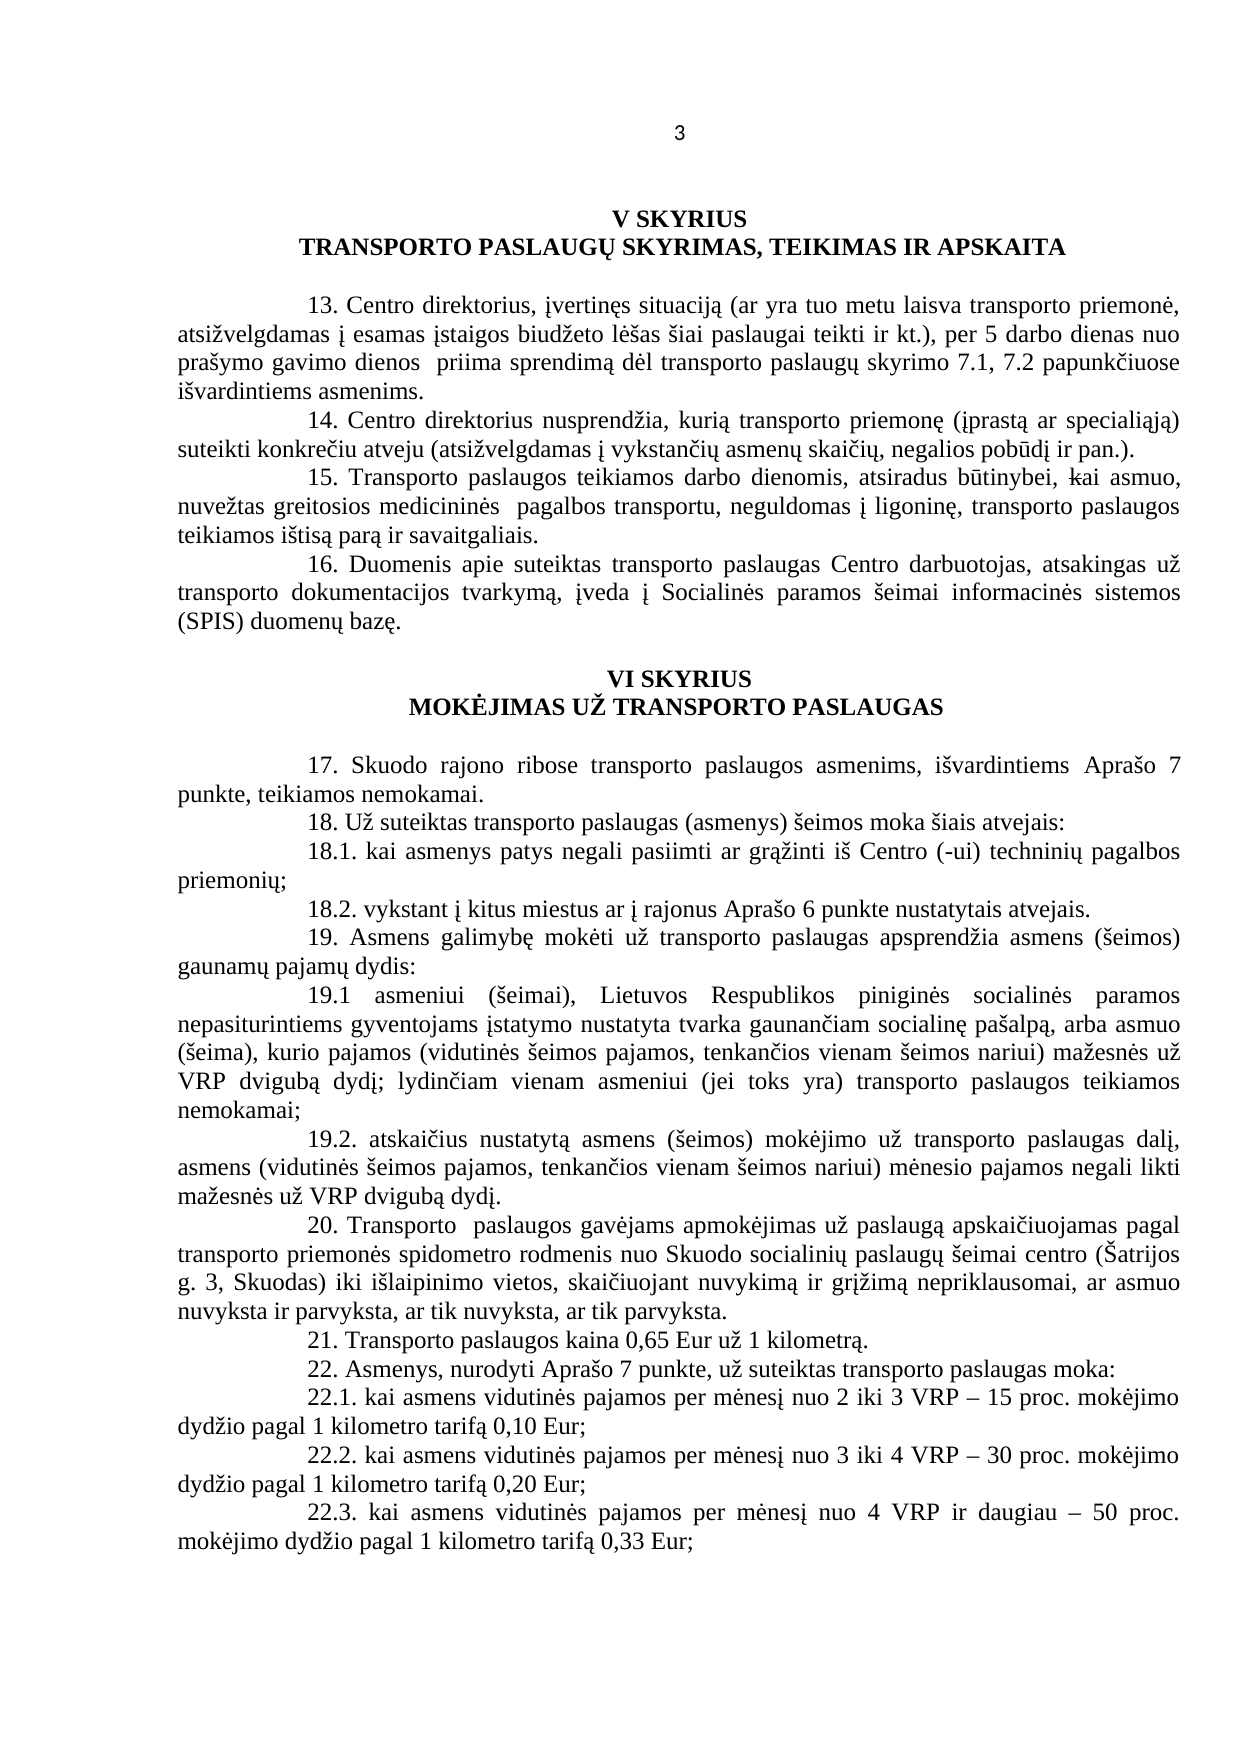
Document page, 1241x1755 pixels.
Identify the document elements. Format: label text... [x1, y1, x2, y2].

text 13. Centro direktorius, įvertinęs situaciją (ar yra tuo metu laisva transporto priemonė, atsižvelgdamas į esamas įstaigos biudžeto lėšas šiai paslaugai teikti ir kt.), per 5 darbo dienas nuo prašymo gavimo dienos priima sprendimą dėl transporto paslaugų skyrimo 7.1, 7.2 papunkčiuose išvardintiems asmenims. [177, 290, 1181, 405]
text MOKĖJIMAS UŽ TRANSPORTO PASLAUGAS [177, 692, 1181, 721]
text 18. Už suteiktas transporto paslaugas (asmenys) šeimos moka šiais atvejais: [177, 807, 1181, 836]
text 15. Transporto paslaugos teikiamos darbo dienomis, atsiradus būtinybei, kai asmuo, nuvežtas greitosios medicininės pagalbos transportu, neguldomas į ligoninę, transporto paslaugos teikiamos ištisą parą ir savaitgaliais. [177, 462, 1181, 549]
text 22.3. kai asmens vidutinės pajamos per mėnesį nuo 4 VRP ir daugiau – 50 proc. mokėjimo dydžio pagal 1 kilometro tarifą 0,33 Eur; [177, 1497, 1181, 1555]
text 14. Centro direktorius nusprendžia, kurią transporto priemonę (įprastą ar specialiąją) suteikti konkrečiu atveju (atsižvelgdamas į vykstančių asmenų skaičių, negalios pobūdį ir pan.). [177, 405, 1181, 462]
text 19.1 asmeniui (šeimai), Lietuvos Respublikos piniginės socialinės paramos nepasiturintiems gyventojams įstatymo nustatyta tvarka gaunančiam socialinę pašalpą, arba asmuo (šeima), kurio pajamos (vidutinės šeimos pajamos, tenkančios vienam šeimos nariui) mažesnės už VRP dvigubą dydį; lydinčiam vienam asmeniui (jei toks yra) transporto paslaugos teikiamos nemokamai; [177, 980, 1181, 1124]
text 17. Skuodo rajono ribose transporto paslaugos asmenims, išvardintiems Aprašo 7 punkte, teikiamos nemokamai. [177, 750, 1181, 807]
text 16. Duomenis apie suteiktas transporto paslaugas Centro darbuotojas, atsakingas už transporto dokumentacijos tvarkymą, įveda į Socialinės paramos šeimai informacinės sistemos (SPIS) duomenų bazę. [177, 549, 1181, 635]
text 19.2. atskaičius nustatytą asmens (šeimos) mokėjimo už transporto paslaugas dalį, asmens (vidutinės šeimos pajamos, tenkančios vienam šeimos nariui) mėnesio pajamos negali likti mažesnės už VRP dvigubą dydį. [177, 1124, 1181, 1210]
text 18.2. vykstant į kitus miestus ar į rajonus Aprašo 6 punkte nustatytais atvejais. [177, 894, 1181, 922]
text VI SKYRIUS [177, 664, 1181, 692]
text 22. Asmenys, nurodyti Aprašo 7 punkte, už suteiktas transporto paslaugas moka: [177, 1354, 1181, 1382]
text 20. Transporto paslaugos gavėjams apmokėjimas už paslaugą apskaičiuojamas pagal transporto priemonės spidometro rodmenis nuo Skuodo socialinių paslaugų šeimai centro (Šatrijos g. 3, Skuodas) iki išlaipinimo vietos, skaičiuojant nuvykimą ir grįžimą nepriklausomai, ar asmuo nuvyksta ir parvyksta, ar tik nuvyksta, ar tik parvyksta. [177, 1210, 1181, 1325]
text TRANSPORTO PASLAUGŲ SKYRIMAS, TEIKIMAS IR APSKAITA [177, 232, 1181, 261]
text V SKYRIUS [177, 204, 1181, 232]
text 18.1. kai asmenys patys negali pasiimti ar grąžinti iš Centro (-ui) techninių pagalbos priemonių; [177, 836, 1181, 894]
text 22.2. kai asmens vidutinės pajamos per mėnesį nuo 3 iki 4 VRP – 30 proc. mokėjimo dydžio pagal 1 kilometro tarifą 0,20 Eur; [177, 1440, 1181, 1497]
text 19. Asmens galimybę mokėti už transporto paslaugas apsprendžia asmens (šeimos) gaunamų pajamų dydis: [177, 922, 1181, 980]
text 22.1. kai asmens vidutinės pajamos per mėnesį nuo 2 iki 3 VRP – 15 proc. mokėjimo dydžio pagal 1 kilometro tarifą 0,10 Eur; [177, 1382, 1181, 1440]
text 21. Transporto paslaugos kaina 0,65 Eur už 1 kilometrą. [177, 1325, 1181, 1354]
